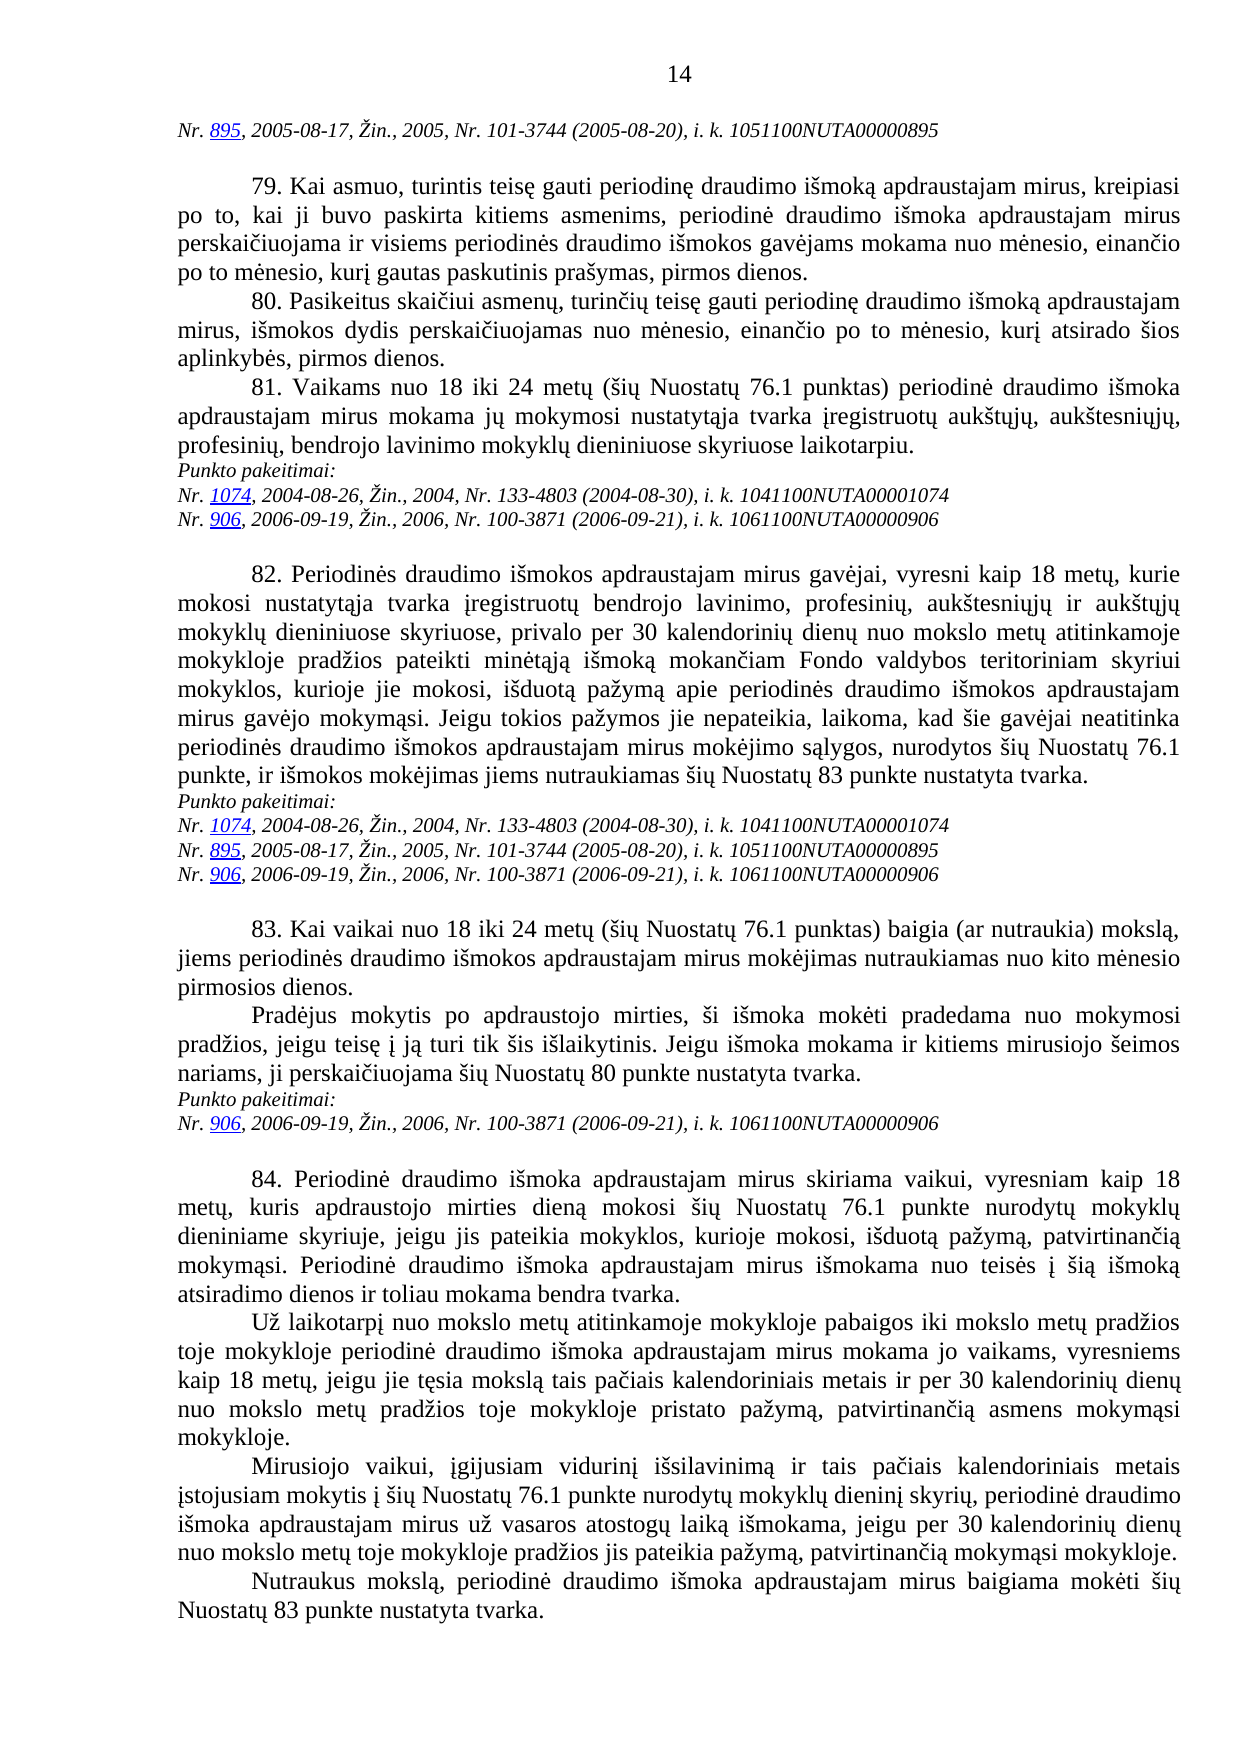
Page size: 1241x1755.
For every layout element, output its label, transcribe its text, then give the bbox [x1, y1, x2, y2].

text Mirusiojo vaikui, įgijusiam vidurinį išsilavinimą ir tais pačiais kalendoriniais metais įstojusiam mokytis į šių Nuostatų 76.1 punkte nurodytų mokyklų dieninį skyrių, periodinė draudimo išmoka apdraustajam mirus už vasaros atostogų laiką išmokama, jeigu per 30 kalendorinių dienų nuo mokslo metų toje mokykloje pradžios jis pateikia pažymą, patvirtinančią mokymąsi mokykloje. [177, 1451, 1181, 1566]
text Punkto pakeitimai: [177, 458, 1181, 482]
text 83. Kai vaikai nuo 18 iki 24 metų (šių Nuostatų 76.1 punktas) baigia (ar nutraukia) mokslą, jiems periodinės draudimo išmokos apdraustajam mirus mokėjimas nutraukiamas nuo kito mėnesio pirmosios dienos. [177, 914, 1181, 1001]
text 81. Vaikams nuo 18 iki 24 metų (šių Nuostatų 76.1 punktas) periodinė draudimo išmoka apdraustajam mirus mokama jų mokymosi nustatytąja tvarka įregistruotų aukštųjų, aukštesniųjų, profesinių, bendrojo lavinimo mokyklų dieniniuose skyriuose laikotarpiu. [177, 372, 1181, 458]
text Nr. 906, 2006-09-19, Žin., 2006, Nr. 100-3871 (2006-09-21), i. k. 1061100NUTA00000906 [177, 507, 1181, 531]
text Nr. 906, 2006-09-19, Žin., 2006, Nr. 100-3871 (2006-09-21), i. k. 1061100NUTA00000906 [177, 862, 1181, 886]
text 84. Periodinė draudimo išmoka apdraustajam mirus skiriama vaikui, vyresniam kaip 18 metų, kuris apdraustojo mirties dieną mokosi šių Nuostatų 76.1 punkte nurodytų mokyklų dieniniame skyriuje, jeigu jis pateikia mokyklos, kurioje mokosi, išduotą pažymą, patvirtinančią mokymąsi. Periodinė draudimo išmoka apdraustajam mirus išmokama nuo teisės į šią išmoką atsiradimo dienos ir toliau mokama bendra tvarka. [177, 1164, 1181, 1307]
text Nr. 1074, 2004-08-26, Žin., 2004, Nr. 133-4803 (2004-08-30), i. k. 1041100NUTA00001074 [177, 813, 1181, 837]
text 79. Kai asmuo, turintis teisę gauti periodinę draudimo išmoką apdraustajam mirus, kreipiasi po to, kai ji buvo paskirta kitiems asmenims, periodinė draudimo išmoka apdraustajam mirus perskaičiuojama ir visiems periodinės draudimo išmokos gavėjams mokama nuo mėnesio, einančio po to mėnesio, kurį gautas paskutinis prašymas, pirmos dienos. [177, 171, 1181, 286]
text Nr. 895, 2005-08-17, Žin., 2005, Nr. 101-3744 (2005-08-20), i. k. 1051100NUTA00000895 [177, 118, 1181, 142]
text Punkto pakeitimai: [177, 789, 1181, 813]
text 82. Periodinės draudimo išmokos apdraustajam mirus gavėjai, vyresni kaip 18 metų, kurie mokosi nustatytąja tvarka įregistruotų bendrojo lavinimo, profesinių, aukštesniųjų ir aukštųjų mokyklų dieniniuose skyriuose, privalo per 30 kalendorinių dienų nuo mokslo metų atitinkamoje mokykloje pradžios pateikti minėtąją išmoką mokančiam Fondo valdybos teritoriniam skyriui mokyklos, kurioje jie mokosi, išduotą pažymą apie periodinės draudimo išmokos apdraustajam mirus gavėjo mokymąsi. Jeigu tokios pažymos jie nepateikia, laikoma, kad šie gavėjai neatitinka periodinės draudimo išmokos apdraustajam mirus mokėjimo sąlygos, nurodytos šių Nuostatų 76.1 punkte, ir išmokos mokėjimas jiems nutraukiamas šių Nuostatų 83 punkte nustatyta tvarka. [177, 559, 1181, 789]
text Punkto pakeitimai: [177, 1087, 1181, 1111]
text Nr. 906, 2006-09-19, Žin., 2006, Nr. 100-3871 (2006-09-21), i. k. 1061100NUTA00000906 [177, 1111, 1181, 1135]
text 80. Pasikeitus skaičiui asmenų, turinčių teisę gauti periodinę draudimo išmoką apdraustajam mirus, išmokos dydis perskaičiuojamas nuo mėnesio, einančio po to mėnesio, kurį atsirado šios aplinkybės, pirmos dienos. [177, 286, 1181, 372]
text Pradėjus mokytis po apdraustojo mirties, ši išmoka mokėti pradedama nuo mokymosi pradžios, jeigu teisę į ją turi tik šis išlaikytinis. Jeigu išmoka mokama ir kitiems mirusiojo šeimos nariams, ji perskaičiuojama šių Nuostatų 80 punkte nustatyta tvarka. [177, 1001, 1181, 1087]
text Nr. 1074, 2004-08-26, Žin., 2004, Nr. 133-4803 (2004-08-30), i. k. 1041100NUTA00001074 [177, 482, 1181, 507]
text Už laikotarpį nuo mokslo metų atitinkamoje mokykloje pabaigos iki mokslo metų pradžios toje mokykloje periodinė draudimo išmoka apdraustajam mirus mokama jo vaikams, vyresniems kaip 18 metų, jeigu jie tęsia mokslą tais pačiais kalendoriniais metais ir per 30 kalendorinių dienų nuo mokslo metų pradžios toje mokykloje pristato pažymą, patvirtinančią asmens mokymąsi mokykloje. [177, 1307, 1181, 1451]
text Nutraukus mokslą, periodinė draudimo išmoka apdraustajam mirus baigiama mokėti šių Nuostatų 83 punkte nustatyta tvarka. [177, 1566, 1181, 1624]
text Nr. 895, 2005-08-17, Žin., 2005, Nr. 101-3744 (2005-08-20), i. k. 1051100NUTA00000895 [177, 837, 1181, 862]
